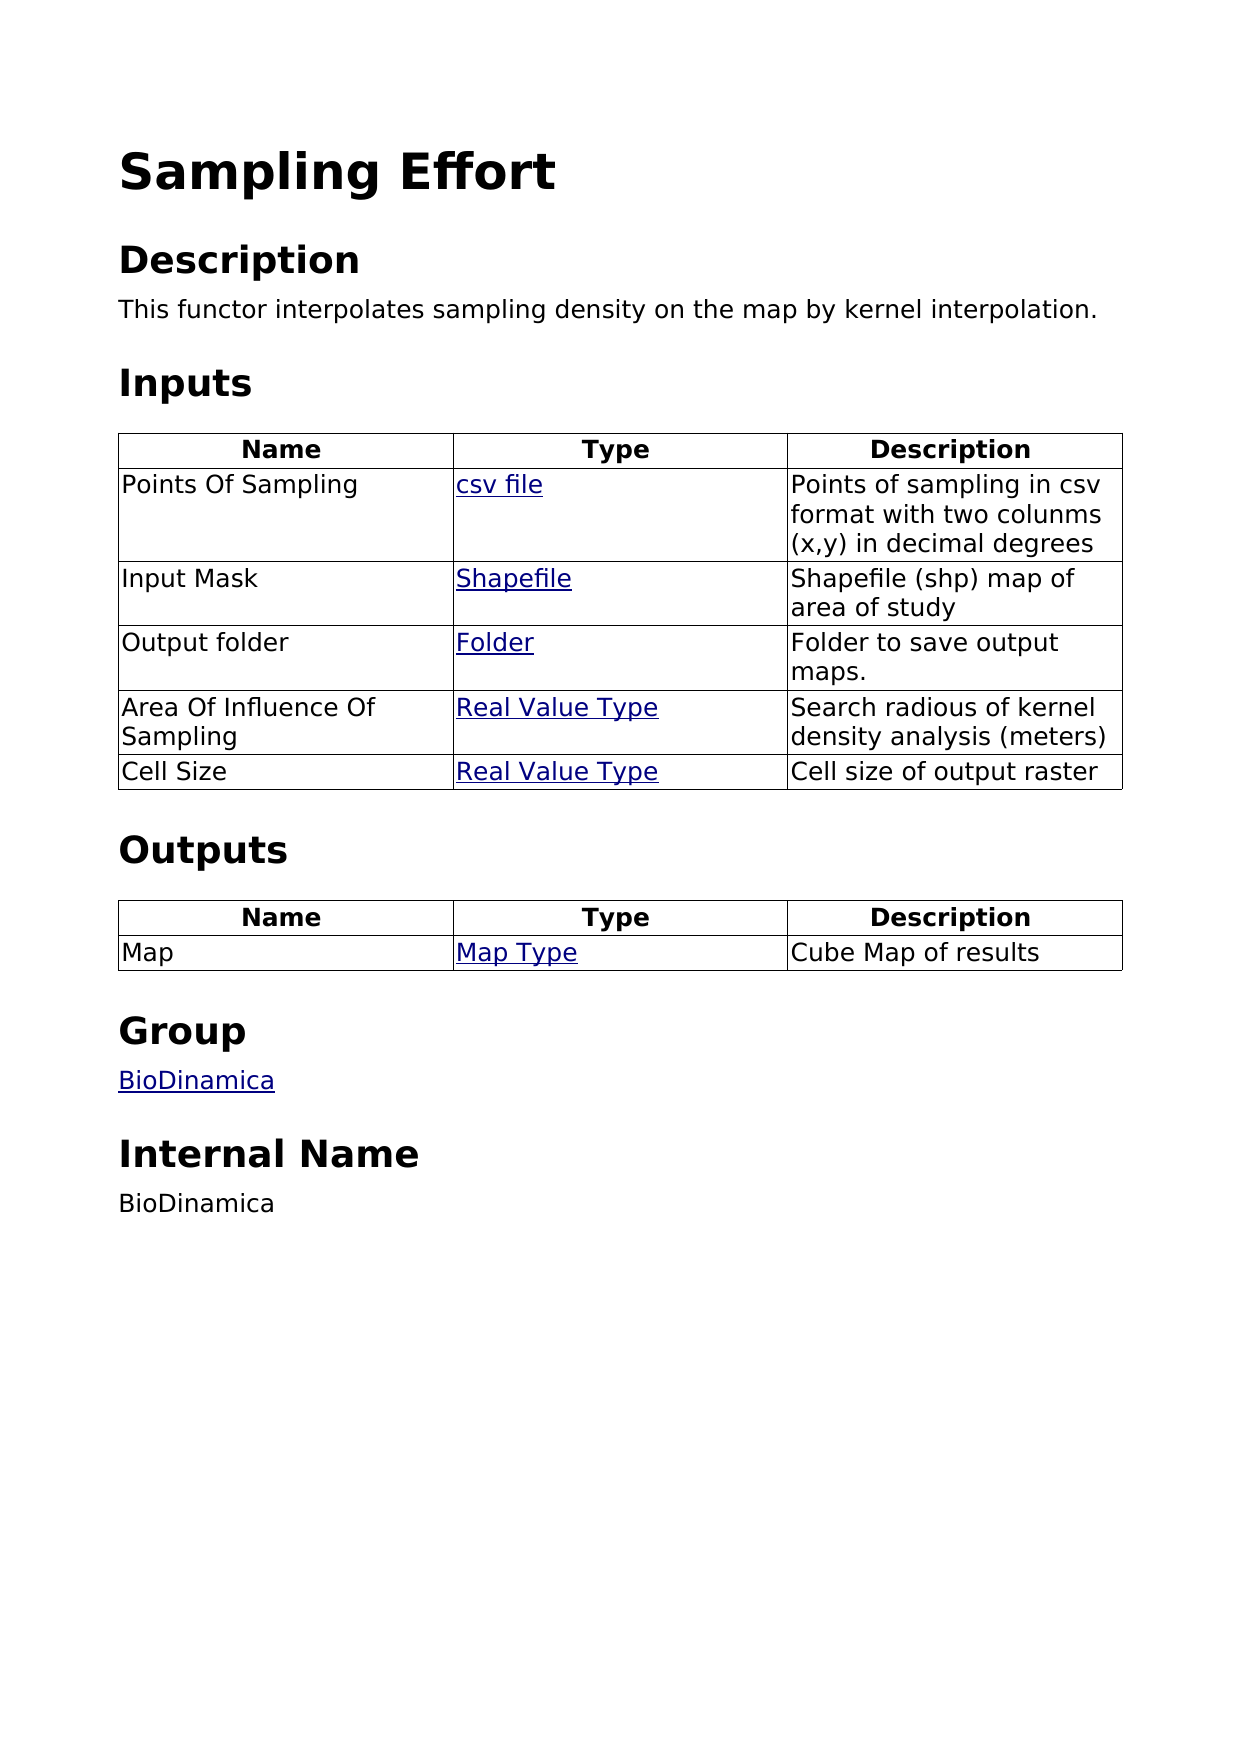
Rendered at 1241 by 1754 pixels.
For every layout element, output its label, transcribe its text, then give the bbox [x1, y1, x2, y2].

table_cell Folder to save output maps. [788, 626, 1122, 690]
subtitle Group [118, 1010, 1122, 1054]
subtitle Internal Name [118, 1133, 1122, 1176]
table_cell Map [119, 936, 453, 970]
table_cell Area Of Influence Of Sampling [119, 691, 453, 754]
subtitle Outputs [118, 829, 1122, 873]
table_header Type [454, 901, 787, 935]
table_cell Shapefile (shp) map of area of study [788, 562, 1122, 625]
table_header Description [788, 434, 1122, 468]
table_cell Real Value Type [454, 691, 787, 754]
subtitle Inputs [118, 362, 1122, 405]
subtitle Description [118, 239, 1122, 282]
table_cell Real Value Type [454, 755, 787, 789]
text This functor interpolates sampling density on the map by kernel interpolation. [118, 295, 1122, 324]
table_cell Search radious of kernel density analysis (meters) [788, 691, 1122, 754]
table_cell Points of sampling in csv format with two colunms (x,y) in decimal degrees [788, 469, 1122, 561]
table_cell Points Of Sampling [119, 469, 453, 561]
table_header Description [788, 901, 1122, 935]
table_cell Cell size of output raster [788, 755, 1122, 789]
text BioDinamica [118, 1189, 1122, 1218]
table_cell Cube Map of results [788, 936, 1122, 970]
table_header Name [119, 901, 453, 935]
table_header Name [119, 434, 453, 468]
table_cell Output folder [119, 626, 453, 690]
table_cell Cell Size [119, 755, 453, 789]
table_header Type [454, 434, 787, 468]
table_cell Input Mask [119, 562, 453, 625]
table_cell csv file [454, 469, 787, 561]
text BioDinamica [118, 1066, 1122, 1095]
table_cell Shapefile [454, 562, 787, 625]
table_cell Folder [454, 626, 787, 690]
table_cell Map Type [454, 936, 787, 970]
subtitle Sampling Effort [118, 143, 1122, 201]
